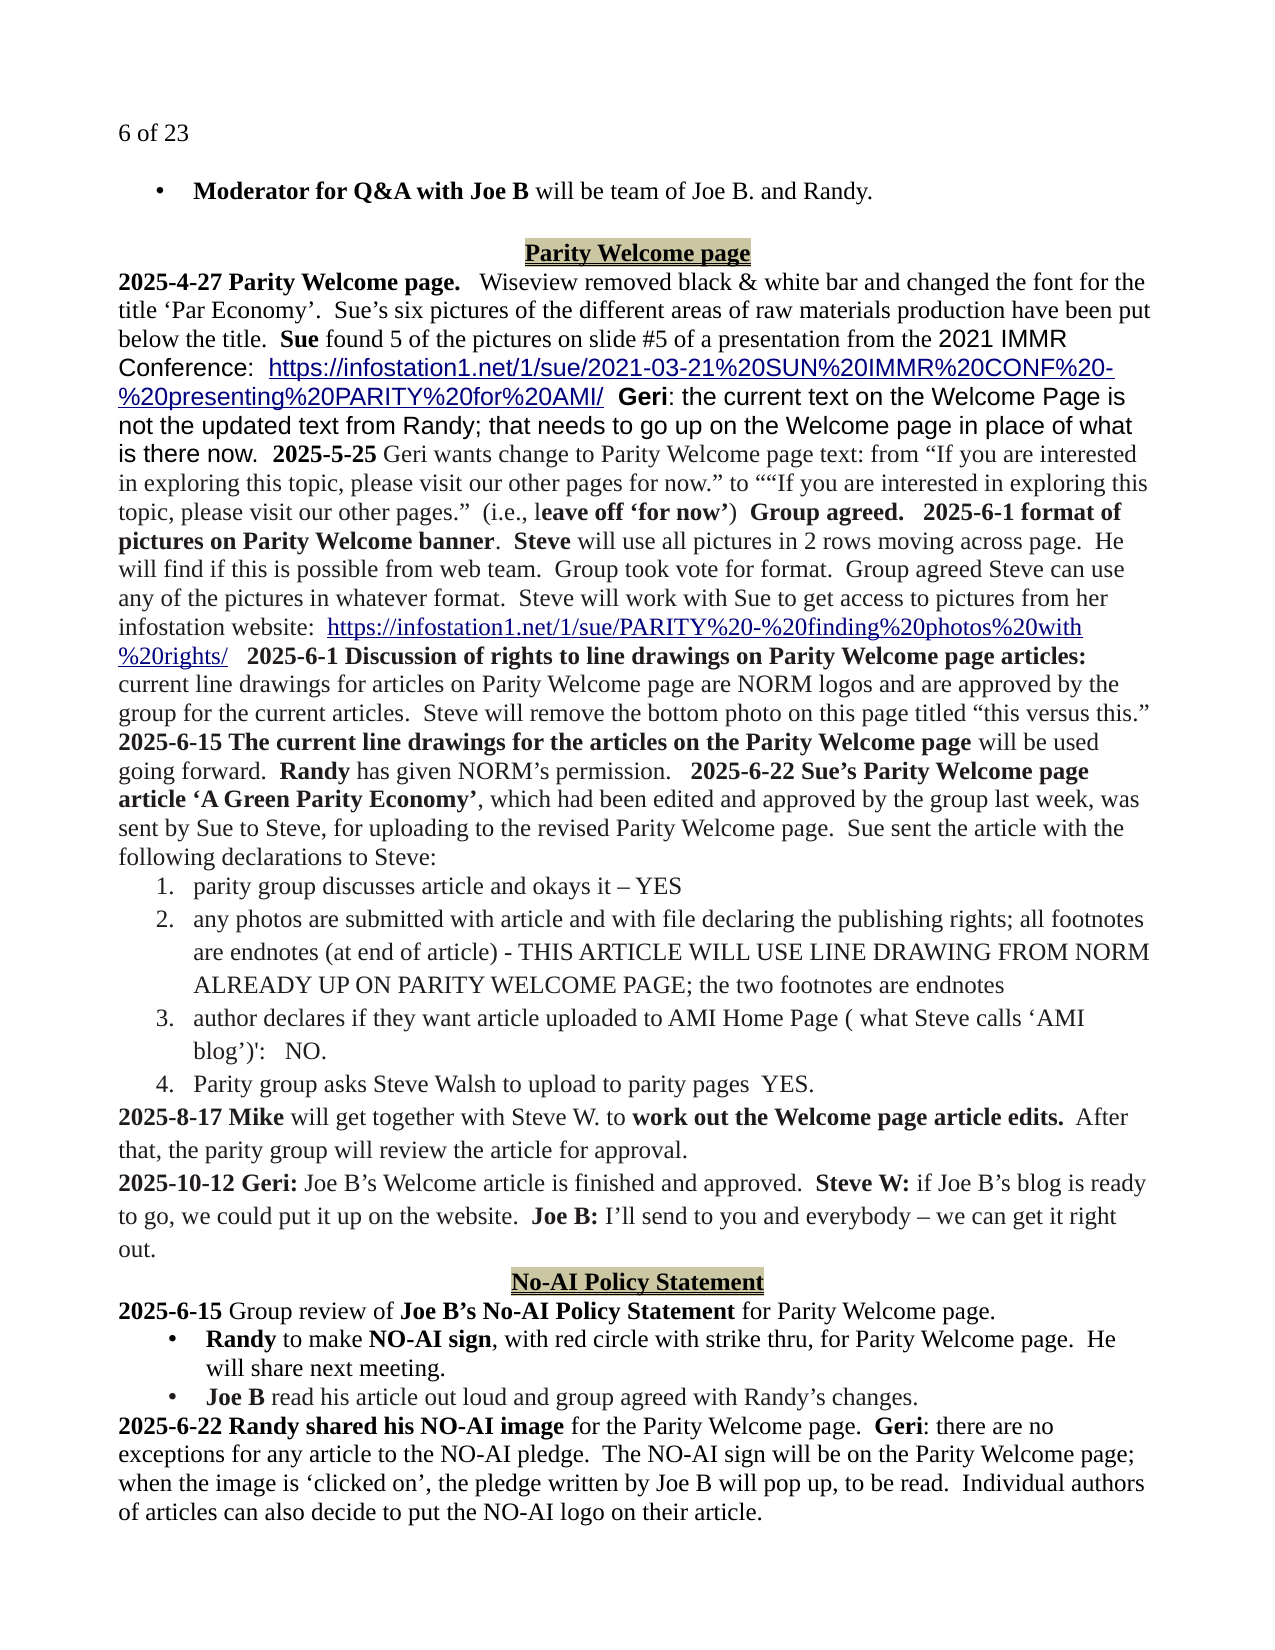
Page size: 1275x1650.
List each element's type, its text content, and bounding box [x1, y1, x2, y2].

list parity group discusses article and okays it – YES [156, 871, 1157, 899]
text Parity Welcome page [118, 238, 1157, 267]
text No-AI Policy Statement [118, 1267, 1157, 1296]
text 2025-6-22 Randy shared his NO-AI image for the Parity Welcome page. Geri: there are no exceptions for any article to the NO-AI pledge. The NO-AI sign will be on the Parity Welcome page; when the image is ‘clicked on’, the pledge written by Joe B will pop up, to be read. Individual authors of articles can also decide to put the NO-AI logo on their article. [118, 1411, 1157, 1526]
list any photos are submitted with article and with file declaring the publishing rights; all footnotes are endnotes (at end of article) - THIS ARTICLE WILL USE LINE DRAWING FROM NORM ALREADY UP ON PARITY WELCOME PAGE; the two footnotes are endnotes [156, 904, 1157, 999]
text 2025-4-27 Parity Welcome page. Wiseview removed black & white bar and changed the font for the title ‘Par Economy’. Sue’s six pictures of the different areas of raw materials production have been put below the title. Sue found 5 of the pictures on slide #5 of a presentation from the 2021 IMMR Conference: https://infostation1.net/1/sue/2021-03-21%20SUN%20IMMR%20CONF%20-%20presenting%20PARITY%20for%20AMI/ Geri: the current text on the Welcome Page is not the updated text from Randy; that needs to go up on the Welcome page in place of what is there now. 2025-5-25 Geri wants change to Parity Welcome page text: from “If you are interested in exploring this topic, please visit our other pages for now.” to ““If you are interested in exploring this topic, please visit our other pages.” (i.e., leave off ‘for now’) Group agreed. 2025-6-1 format of pictures on Parity Welcome banner. Steve will use all pictures in 2 rows moving across page. He will find if this is possible from web team. Group took vote for format. Group agreed Steve can use any of the pictures in whatever format. Steve will work with Sue to get access to pictures from her infostation website: https://infostation1.net/1/sue/PARITY%20-%20finding%20photos%20with%20rights/ 2025-6-1 Discussion of rights to line drawings on Parity Welcome page articles: current line drawings for articles on Parity Welcome page are NORM logos and are approved by the group for the current articles. Steve will remove the bottom photo on this page titled “this versus this.” 2025-6-15 The current line drawings for the articles on the Parity Welcome page will be used going forward. Randy has given NORM’s permission. 2025-6-22 Sue’s Parity Welcome page article ‘A Green Parity Economy’, which had been edited and approved by the group last week, was sent by Sue to Steve, for uploading to the revised Parity Welcome page. Sue sent the article with the following declarations to Steve: [118, 267, 1157, 871]
text 2025-8-17 Mike will get together with Steve W. to work out the Welcome page article edits. After that, the parity group will review the article for approval. [118, 1102, 1157, 1164]
list Joe B read his article out loud and group agreed with Randy’s changes. [168, 1382, 1157, 1411]
text 2025-10-12 Geri: Joe B’s Welcome article is finished and approved. Steve W: if Joe B’s blog is ready to go, we could put it up on the website. Joe B: I’ll send to you and everybody – we can get it right out. [118, 1168, 1157, 1263]
list author declares if they want article uploaded to AMI Home Page ( what Steve calls ‘AMI blog’)': NO. [156, 1003, 1157, 1065]
text 2025-6-15 Group review of Joe B’s No-AI Policy Statement for Parity Welcome page. [118, 1296, 1157, 1324]
list Randy to make NO-AI sign, with red circle with strike thru, for Parity Welcome page. He will share next meeting. [168, 1324, 1157, 1382]
list Moderator for Q&A with Joe B will be team of Joe B. and Randy. [156, 176, 1157, 205]
list Parity group asks Steve Walsh to upload to parity pages YES. [156, 1069, 1157, 1098]
